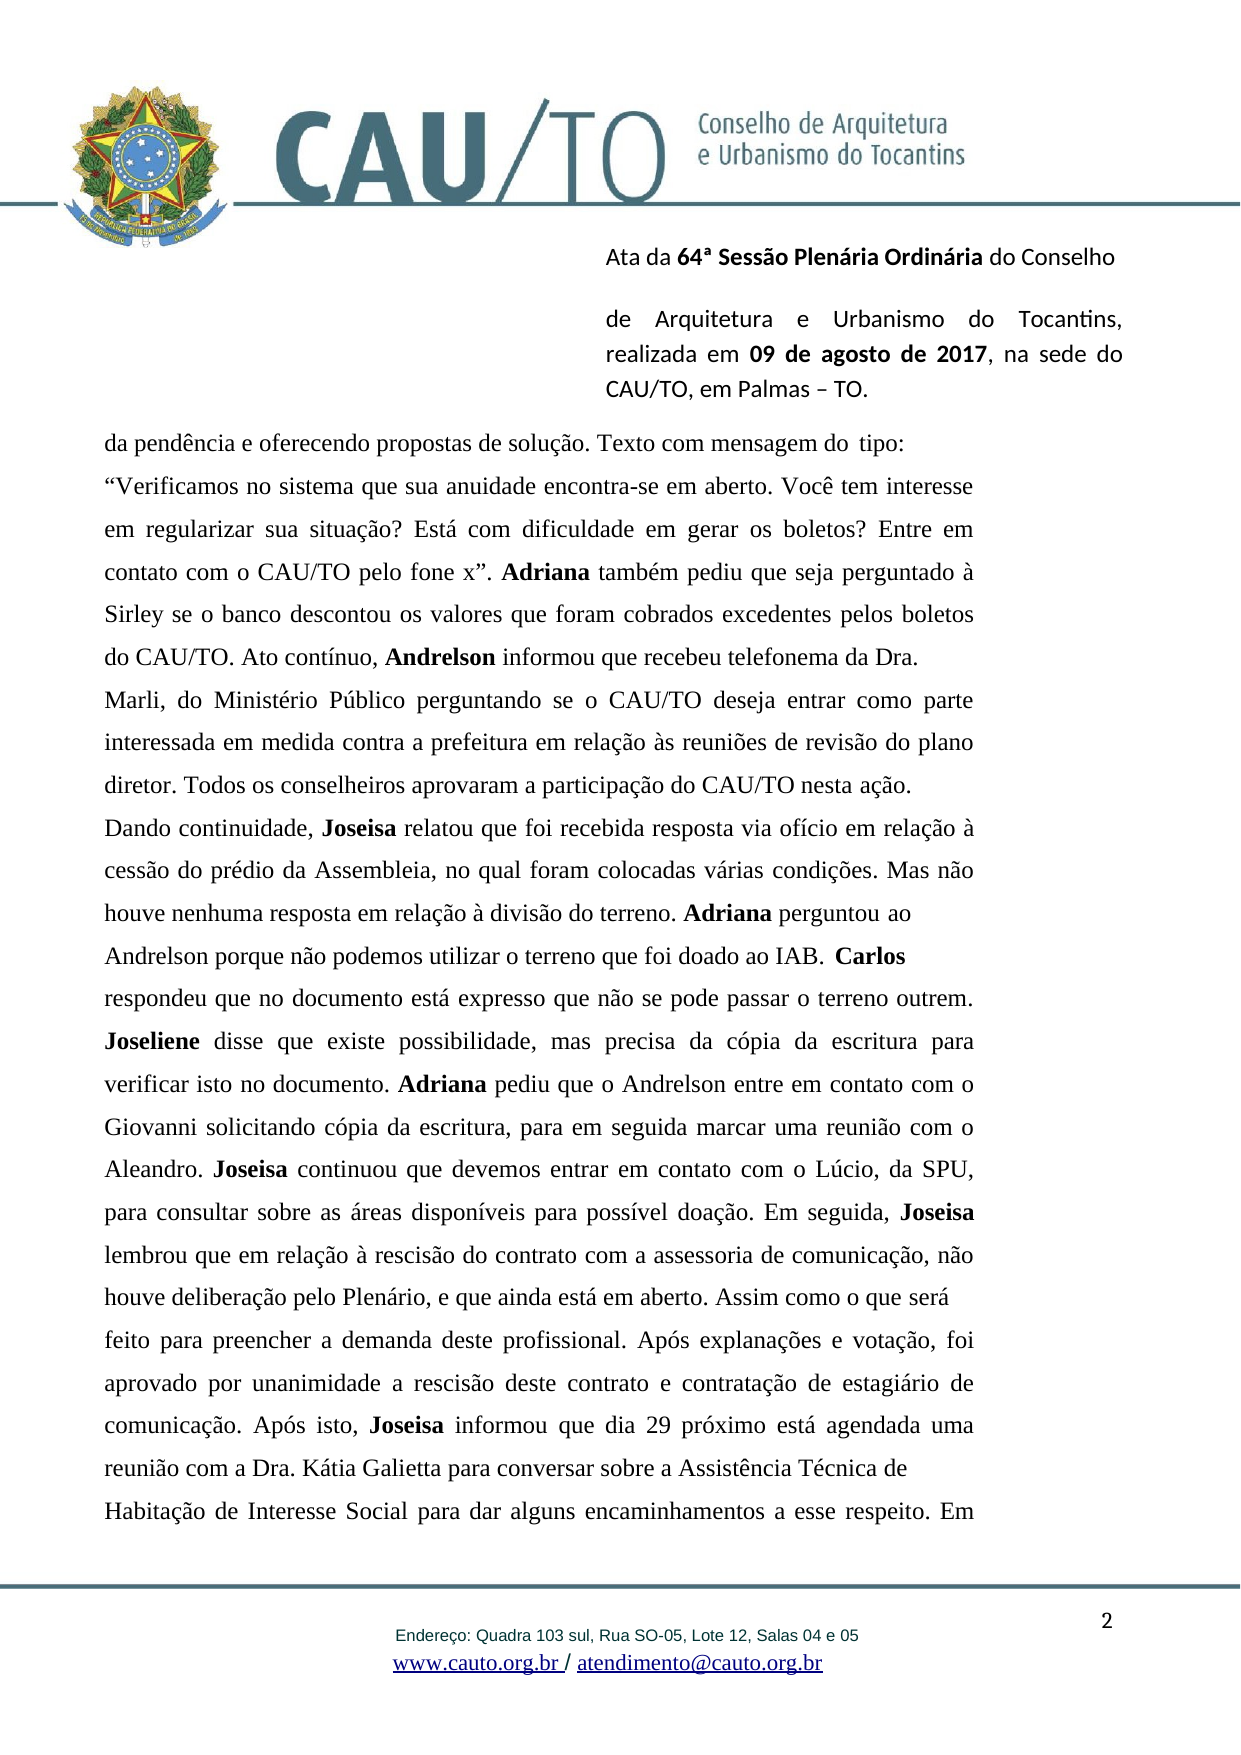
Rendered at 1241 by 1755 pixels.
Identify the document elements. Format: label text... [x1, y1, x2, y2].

list Sirley se o banco descontou os valores que foram cobrados excedentes pelos boletos [0, 599, 1134, 628]
list “Verificamos no sistema que sua anuidade encontra-se em aberto. Você tem interesse [0, 471, 1134, 500]
list diretor. Todos os conselheiros aprovaram a participação do CAU/TO nesta ação. [0, 770, 1134, 799]
list em regularizar sua situação? Está com dificuldade em gerar os boletos? Entre em [0, 514, 1134, 543]
list Habitação de Interesse Social para dar alguns encaminhamentos a esse respeito. Em [0, 1496, 1134, 1525]
list interessada em medida contra a prefeitura em relação às reuniões de revisão do plano [0, 727, 1134, 756]
list Andrelson porque não podemos utilizar o terreno que foi doado ao IAB. Carlos [0, 941, 1134, 970]
list houve deliberação pelo Plenário, e que ainda está em aberto. Assim como o que será [0, 1282, 1134, 1312]
list lembrou que em relação à rescisão do contrato com a assessoria de comunicação, não [0, 1240, 1134, 1269]
list contato com o CAU/TO pelo fone x”. Adriana também pediu que seja perguntado à [0, 557, 1134, 586]
list verificar isto no documento. Adriana pediu que o Andrelson entre em contato com o [0, 1069, 1134, 1098]
list Giovanni solicitando cópia da escritura, para em seguida marcar uma reunião com o [0, 1112, 1134, 1141]
list respondeu que no documento está expresso que não se pode passar o terreno outrem. [0, 983, 1134, 1013]
list Dando continuidade, Joseisa relatou que foi recebida resposta via ofício em relação à [0, 813, 1134, 842]
list cessão do prédio da Assembleia, no qual foram colocadas várias condições. Mas não [0, 856, 1134, 884]
list Aleandro. Joseisa continuou que devemos entrar em contato com o Lúcio, da SPU, [0, 1154, 1134, 1183]
list houve nenhuma resposta em relação à divisão do terreno. Adriana perguntou ao [0, 898, 1134, 927]
text de Arquitetura e Urbanismo do Tocantins, realizada em 09 de agosto de 2017, na sede do CAU/TO, em Palmas – TO. [606, 303, 1123, 404]
list comunicação. Após isto, Joseisa informou que dia 29 próximo está agendada uma [0, 1411, 1134, 1439]
list Marli, do Ministério Público perguntando se o CAU/TO deseja entrar como parte [0, 685, 1134, 714]
list do CAU/TO. Ato contínuo, Andrelson informou que recebeu telefonema da Dra. [0, 642, 1134, 671]
list Joseliene disse que existe possibilidade, mas precisa da cópia da escritura para [0, 1026, 1134, 1055]
list reunião com a Dra. Kátia Galietta para conversar sobre a Assistência Técnica de [0, 1453, 1134, 1482]
list feito para preencher a demanda deste profissional. Após explanações e votação, foi [0, 1325, 1134, 1354]
list para consultar sobre as áreas disponíveis para possível doação. Em seguida, Joseisa [0, 1197, 1134, 1226]
list da pendência e oferecendo propostas de solução. Texto com mensagem do tipo: [0, 428, 1134, 458]
list aprovado por unanimidade a rescisão deste contrato e contratação de estagiário de [0, 1368, 1134, 1397]
